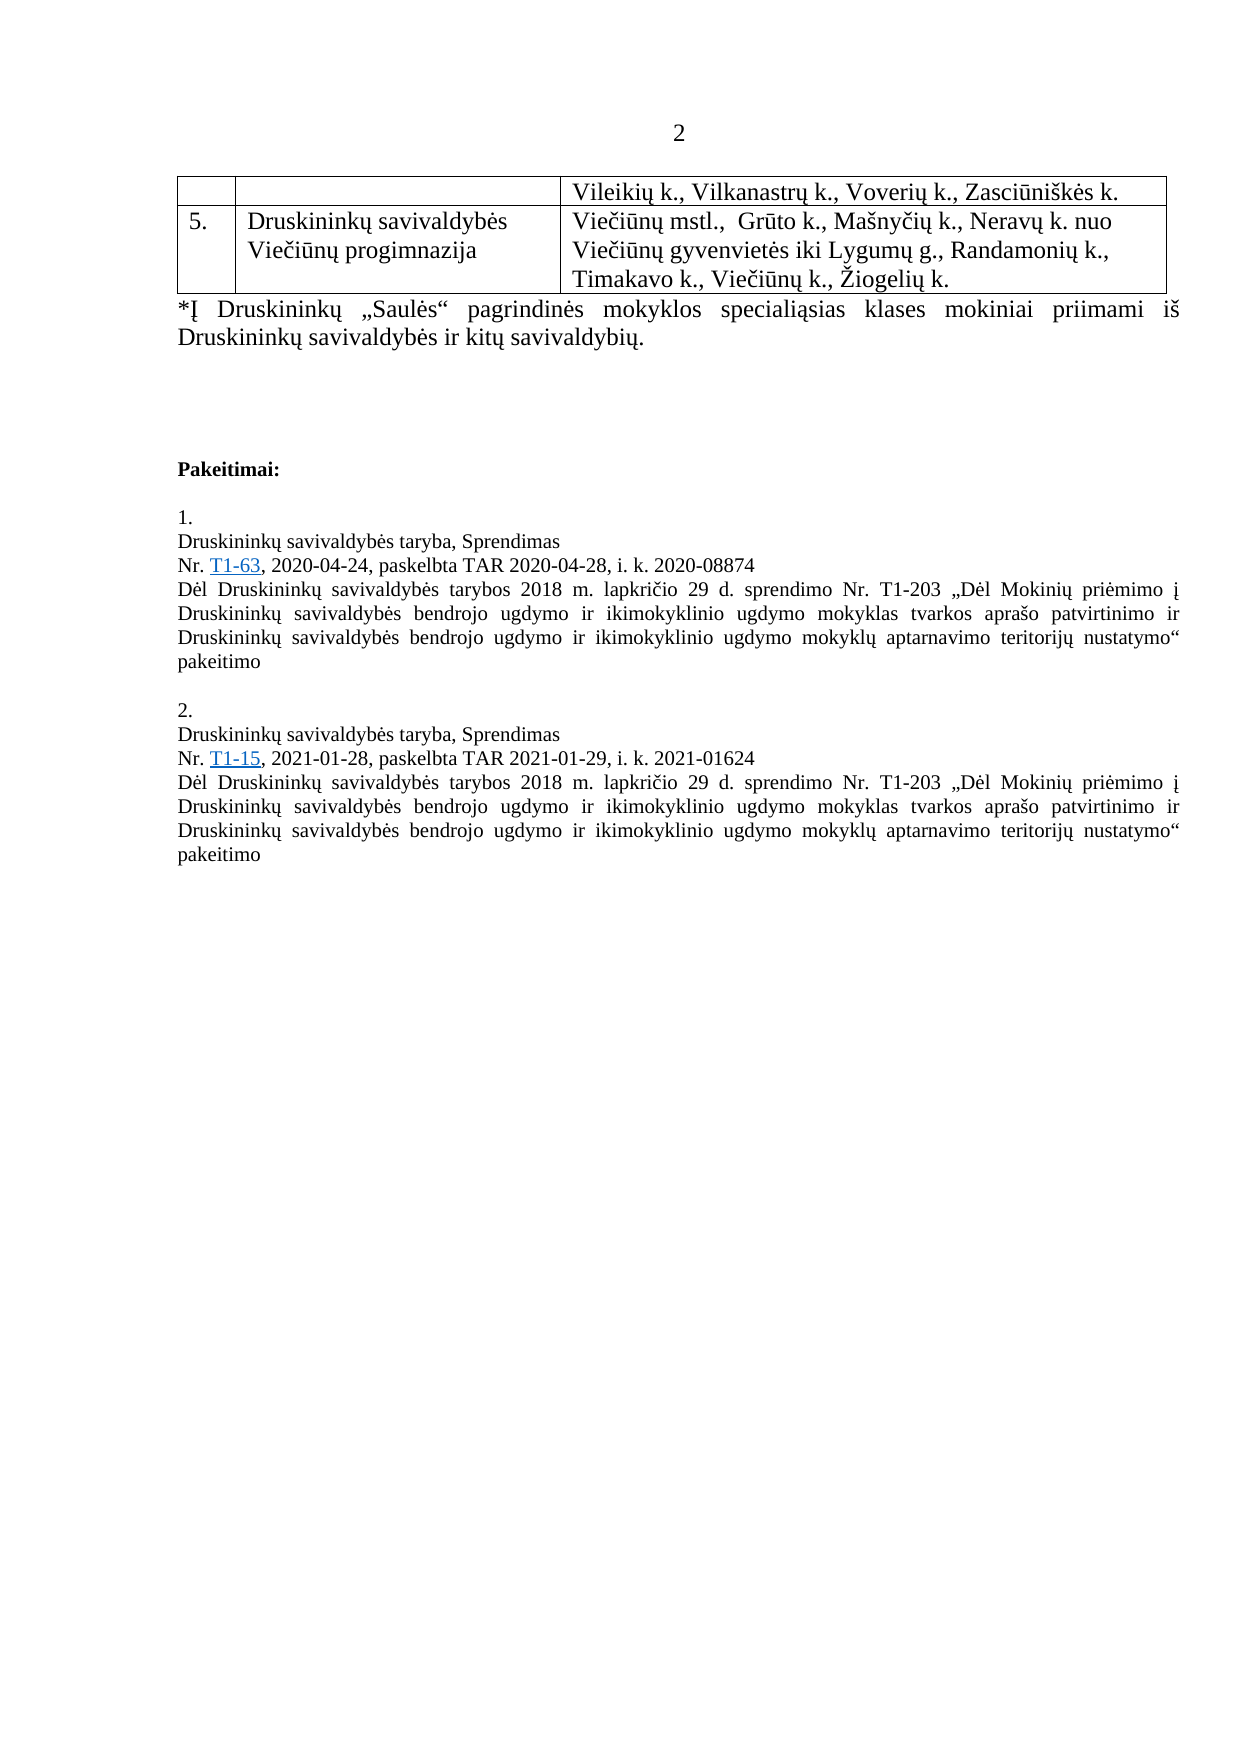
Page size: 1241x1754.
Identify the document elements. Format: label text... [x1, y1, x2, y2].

text Druskininkų savivaldybės taryba, Sprendimas [177, 529, 1181, 553]
text Pakeitimai: [177, 457, 1181, 481]
table_cell [236, 177, 560, 205]
text 1. [177, 505, 1181, 529]
text Dėl Druskininkų savivaldybės tarybos 2018 m. lapkričio 29 d. sprendimo Nr. T1-203 „Dėl Mokinių priėmimo į Druskininkų savivaldybės bendrojo ugdymo ir ikimokyklinio ugdymo mokyklas tvarkos aprašo patvirtinimo ir Druskininkų savivaldybės bendrojo ugdymo ir ikimokyklinio ugdymo mokyklų aptarnavimo teritorijų nustatymo“ pakeitimo [177, 577, 1181, 673]
text Nr. T1-63, 2020-04-24, paskelbta TAR 2020-04-28, i. k. 2020-08874 [177, 553, 1181, 577]
table_cell Viečiūnų mstl., Grūto k., Mašnyčių k., Neravų k. nuo Viečiūnų gyvenvietės iki Lygumų g., Randamonių k., Timakavo k., Viečiūnų k., Žiogelių k. [561, 206, 1166, 293]
table_cell [178, 177, 235, 205]
table_cell 5. [178, 206, 235, 293]
text Nr. T1-15, 2021-01-28, paskelbta TAR 2021-01-29, i. k. 2021-01624 [177, 746, 1181, 770]
table_cell Vileikių k., Vilkanastrų k., Voverių k., Zasciūniškės k. [561, 177, 1166, 205]
text *Į Druskininkų „Saulės“ pagrindinės mokyklos specialiąsias klases mokiniai priimami iš Druskininkų savivaldybės ir kitų savivaldybių. [177, 294, 1181, 351]
text 2. [177, 697, 1181, 722]
table_cell Druskininkų savivaldybės Viečiūnų progimnazija [236, 206, 560, 293]
text Druskininkų savivaldybės taryba, Sprendimas [177, 722, 1181, 746]
text Dėl Druskininkų savivaldybės tarybos 2018 m. lapkričio 29 d. sprendimo Nr. T1-203 „Dėl Mokinių priėmimo į Druskininkų savivaldybės bendrojo ugdymo ir ikimokyklinio ugdymo mokyklas tvarkos aprašo patvirtinimo ir Druskininkų savivaldybės bendrojo ugdymo ir ikimokyklinio ugdymo mokyklų aptarnavimo teritorijų nustatymo“ pakeitimo [177, 770, 1181, 866]
